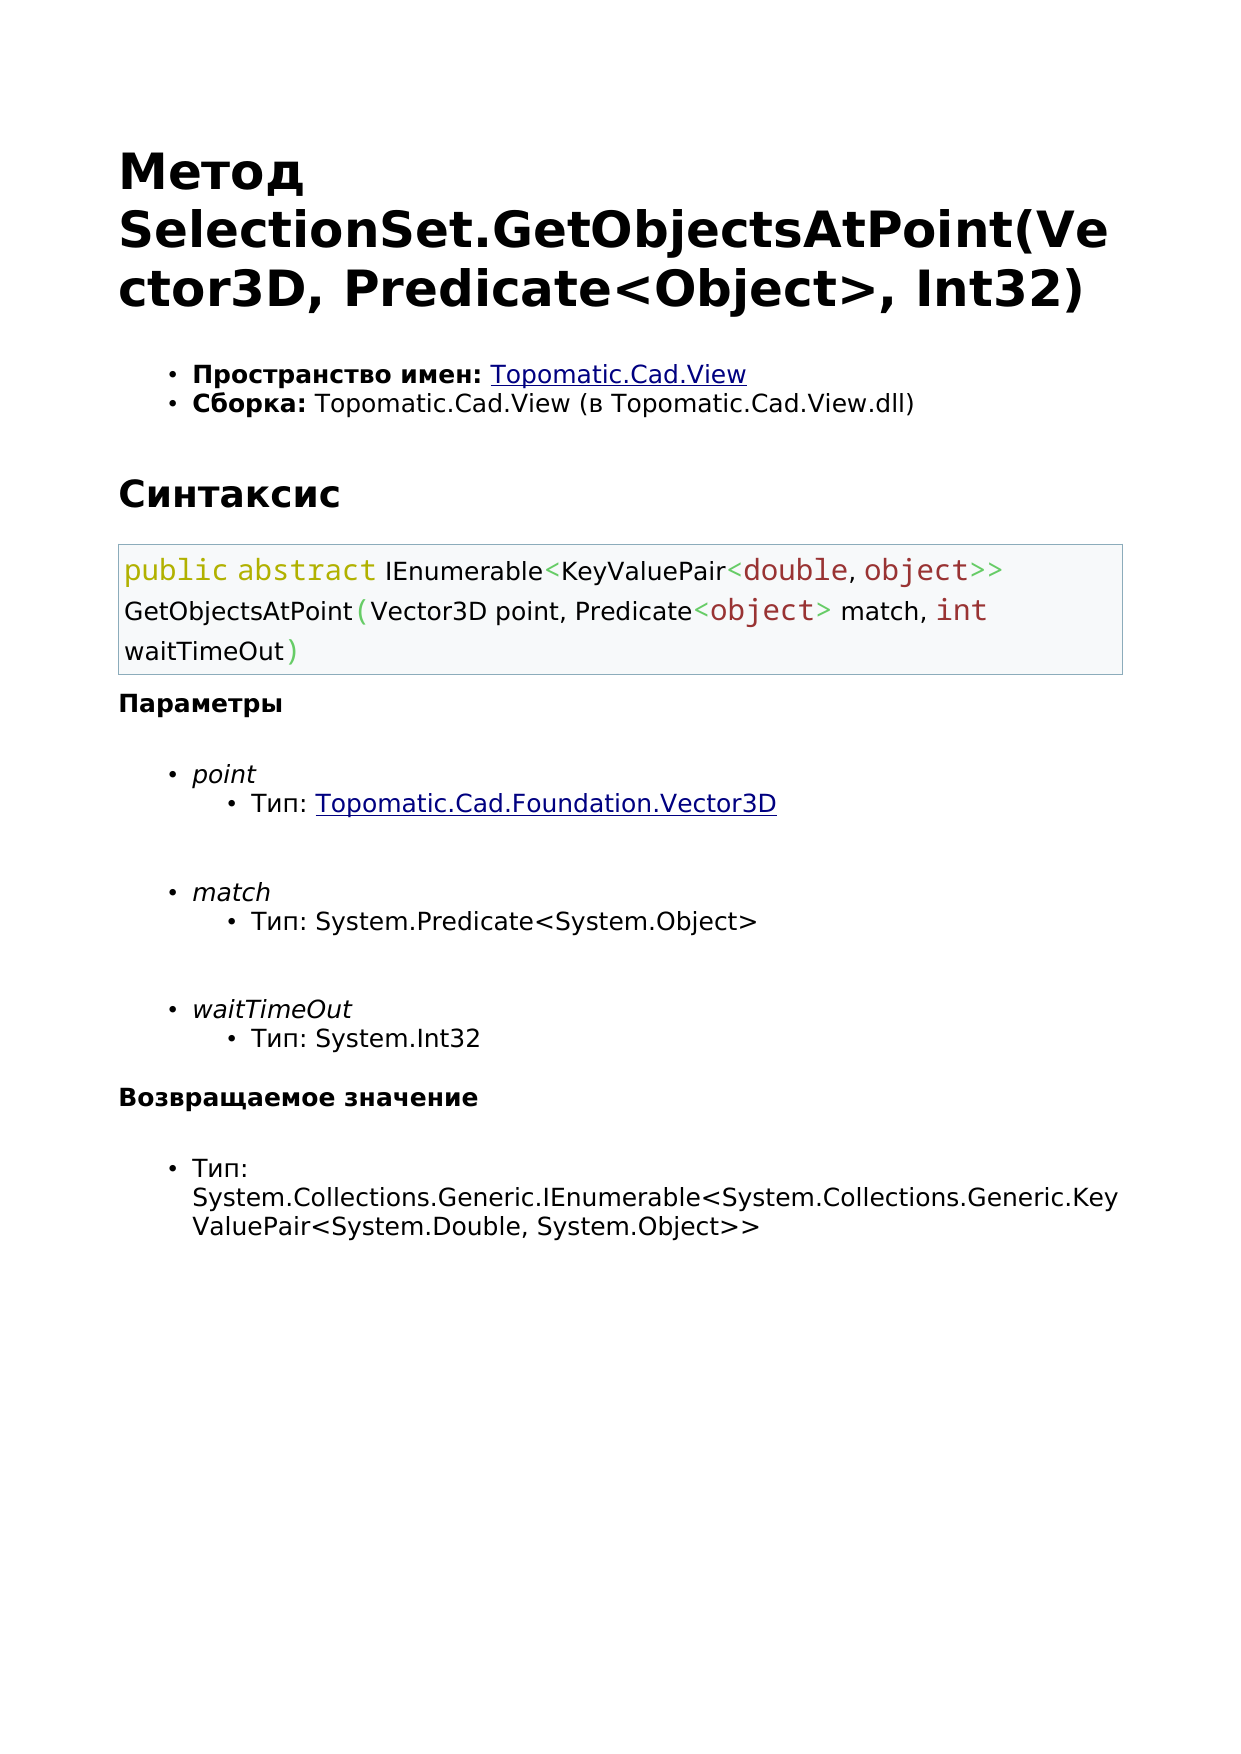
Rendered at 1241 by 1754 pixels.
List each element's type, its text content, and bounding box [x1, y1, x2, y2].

list Сборка: Topomatic.Cad.View (в Topomatic.Cad.View.dll) [177, 389, 1122, 418]
list Пространство имен: Topomatic.Cad.View [177, 360, 1122, 389]
list point [177, 760, 1122, 789]
list Тип: System.Int32 [236, 1024, 1122, 1053]
subtitle Синтаксис [118, 473, 1122, 516]
list Тип: System.Collections.Generic.IEnumerable<System.Collections.Generic.KeyValuePair<System.Double, System.Object>> [177, 1154, 1122, 1241]
subtitle Метод SelectionSet.GetObjectsAtPoint(Vector3D, Predicate<Object>, Int32) [118, 143, 1122, 318]
list Тип: Topomatic.Cad.Foundation.Vector3D [236, 789, 1122, 819]
list match [177, 878, 1122, 907]
table_header public abstract IEnumerable<KeyValuePair<double, object>> GetObjectsAtPoint(Vector3D point, Predicate<object> match, int waitTimeOut) [119, 545, 1122, 674]
text Возвращаемое значение [118, 1083, 1122, 1112]
text Параметры [118, 689, 1122, 718]
list Тип: System.Predicate<System.Object> [236, 907, 1122, 936]
list waitTimeOut [177, 995, 1122, 1024]
